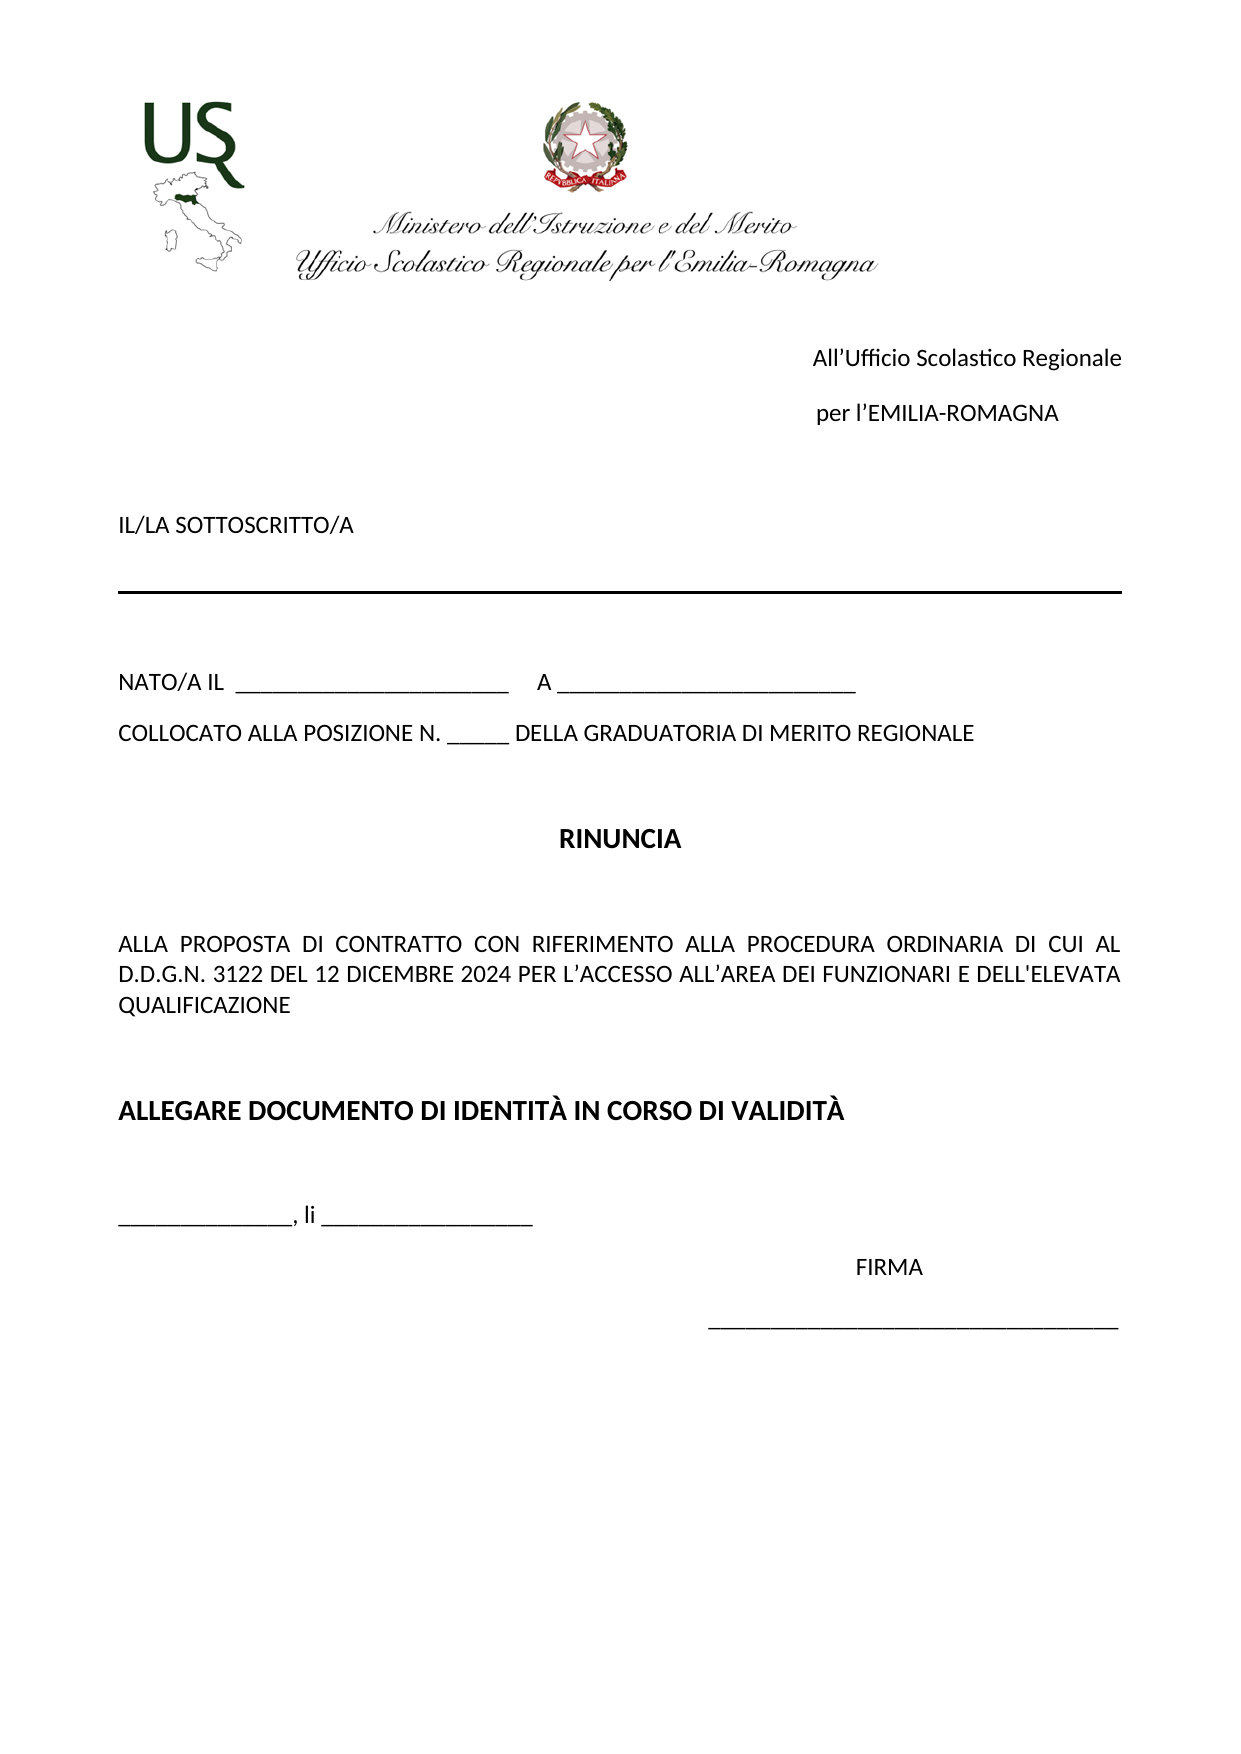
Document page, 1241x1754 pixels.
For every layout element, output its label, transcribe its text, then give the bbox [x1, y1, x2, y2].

text IL/LA SOTTOSCRITTO/A [118, 509, 1122, 540]
text _________________________________ [708, 1302, 1122, 1333]
text ALLEGARE DOCUMENTO DI IDENTITÀ IN CORSO DI VALIDITÀ [118, 1092, 1122, 1127]
text ______________, li _________________ [118, 1199, 1122, 1230]
text COLLOCATO ALLA POSIZIONE N. _____ DELLA GRADUATORIA DI MERITO REGIONALE [118, 717, 1122, 748]
text ALLA PROPOSTA DI CONTRATTO CON RIFERIMENTO ALLA PROCEDURA ORDINARIA DI CUI AL D.D.G.N. 3122 DEL 12 DICEMBRE 2024 PER L’ACCESSO ALL’AREA DEI FUNZIONARI E DELL'ELEVATA QUALIFICAZIONE [118, 928, 1122, 1019]
text per l’EMILIA-ROMAGNA [118, 398, 1122, 428]
text FIRMA [118, 1251, 1122, 1281]
text RINUNCIA [118, 820, 1122, 856]
text NATO/A IL ______________________ A ________________________ [118, 666, 1122, 697]
text All’Ufficio Scolastico Regionale [118, 342, 1122, 372]
